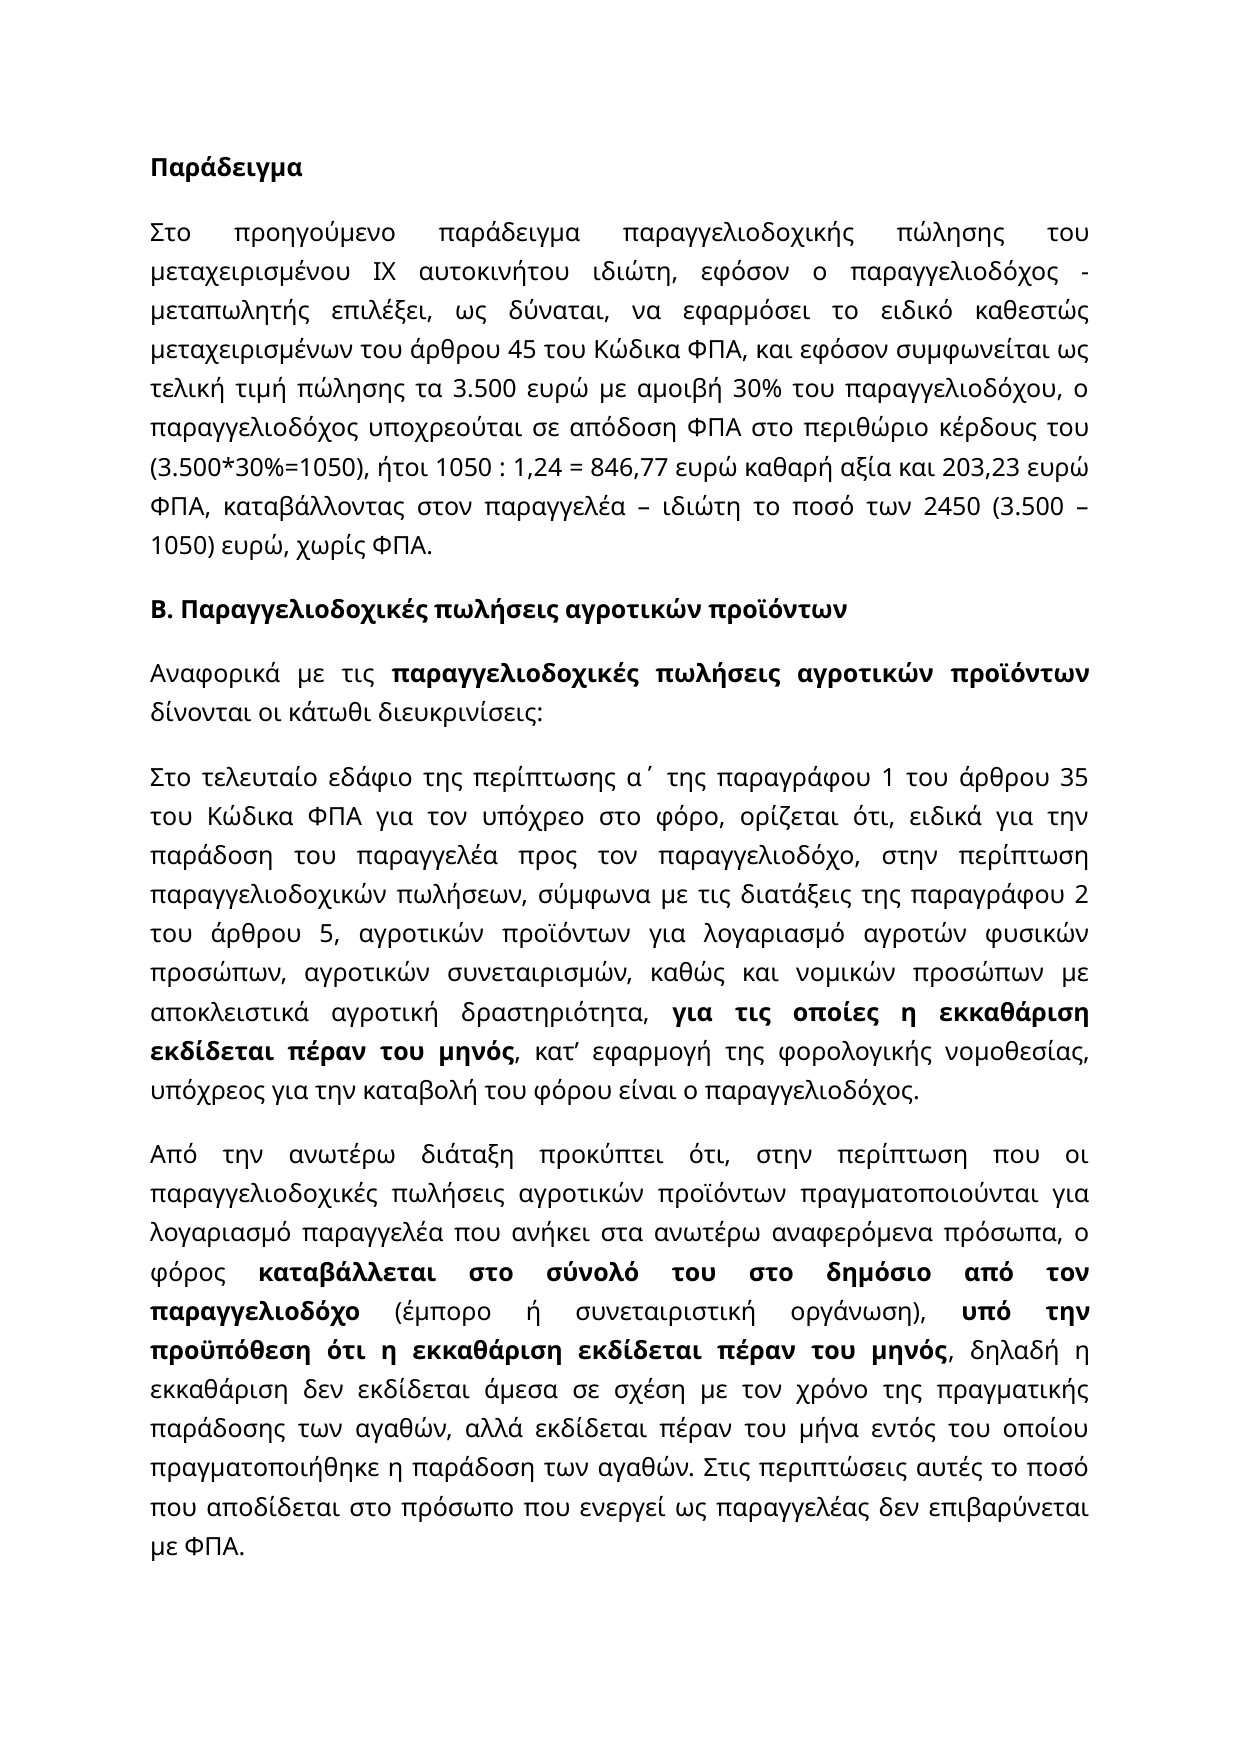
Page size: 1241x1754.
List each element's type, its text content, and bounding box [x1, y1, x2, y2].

text Από την ανωτέρω διάταξη προκύπτει ότι, στην περίπτωση που οι παραγγελιοδοχικές πωλήσεις αγροτικών προϊόντων πραγματοποιούνται για λογαριασμό παραγγελέα που ανήκει στα ανωτέρω αναφερόμενα πρόσωπα, ο φόρος καταβάλλεται στο σύνολό του στο δημόσιο από τον παραγγελιοδόχο (έμπορο ή συνεταιριστική οργάνωση), υπό την προϋπόθεση ότι η εκκαθάριση εκδίδεται πέραν του μηνός, δηλαδή η εκκαθάριση δεν εκδίδεται άμεσα σε σχέση με τον χρόνο της πραγματικής παράδοσης των αγαθών, αλλά εκδίδεται πέραν του μήνα εντός του οποίου πραγματοποιήθηκε η παράδοση των αγαθών. Στις περιπτώσεις αυτές το ποσό που αποδίδεται στο πρόσωπο που ενεργεί ως παραγγελέας δεν επιβαρύνεται με ΦΠΑ. [150, 1137, 1090, 1562]
text Β. Παραγγελιοδοχικές πωλήσεις αγροτικών προϊόντων [150, 592, 1090, 626]
text Παράδειγμα [150, 150, 1090, 184]
text Αναφορικά με τις παραγγελιοδοχικές πωλήσεις αγροτικών προϊόντων δίνονται οι κάτωθι διευκρινίσεις: [150, 656, 1090, 729]
text Στο προηγούμενο παράδειγμα παραγγελιοδοχικής πώλησης του μεταχειρισμένου ΙΧ αυτοκινήτου ιδιώτη, εφόσον ο παραγγελιοδόχος - μεταπωλητής επιλέξει, ως δύναται, να εφαρμόσει το ειδικό καθεστώς μεταχειρισμένων του άρθρου 45 του Κώδικα ΦΠΑ, και εφόσον συμφωνείται ως τελική τιμή πώλησης τα 3.500 ευρώ με αμοιβή 30% του παραγγελιοδόχου, ο παραγγελιοδόχος υποχρεούται σε απόδοση ΦΠΑ στο περιθώριο κέρδους του (3.500*30%=1050), ήτοι 1050 : 1,24 = 846,77 ευρώ καθαρή αξία και 203,23 ευρώ ΦΠΑ, καταβάλλοντας στον παραγγελέα – ιδιώτη το ποσό των 2450 (3.500 – 1050) ευρώ, χωρίς ΦΠΑ. [150, 214, 1090, 562]
text Στο τελευταίο εδάφιο της περίπτωσης α΄ της παραγράφου 1 του άρθρου 35 του Κώδικα ΦΠΑ για τον υπόχρεο στο φόρο, ορίζεται ότι, ειδικά για την παράδοση του παραγγελέα προς τον παραγγελιοδόχο, στην περίπτωση παραγγελιοδοχικών πωλήσεων, σύμφωνα με τις διατάξεις της παραγράφου 2 του άρθρου 5, αγροτικών προϊόντων για λογαριασμό αγροτών φυσικών προσώπων, αγροτικών συνεταιρισμών, καθώς και νομικών προσώπων με αποκλειστικά αγροτική δραστηριότητα, για τις οποίες η εκκαθάριση εκδίδεται πέραν του μηνός, κατ’ εφαρμογή της φορολογικής νομοθεσίας, υπόχρεος για την καταβολή του φόρου είναι ο παραγγελιοδόχος. [150, 759, 1090, 1107]
